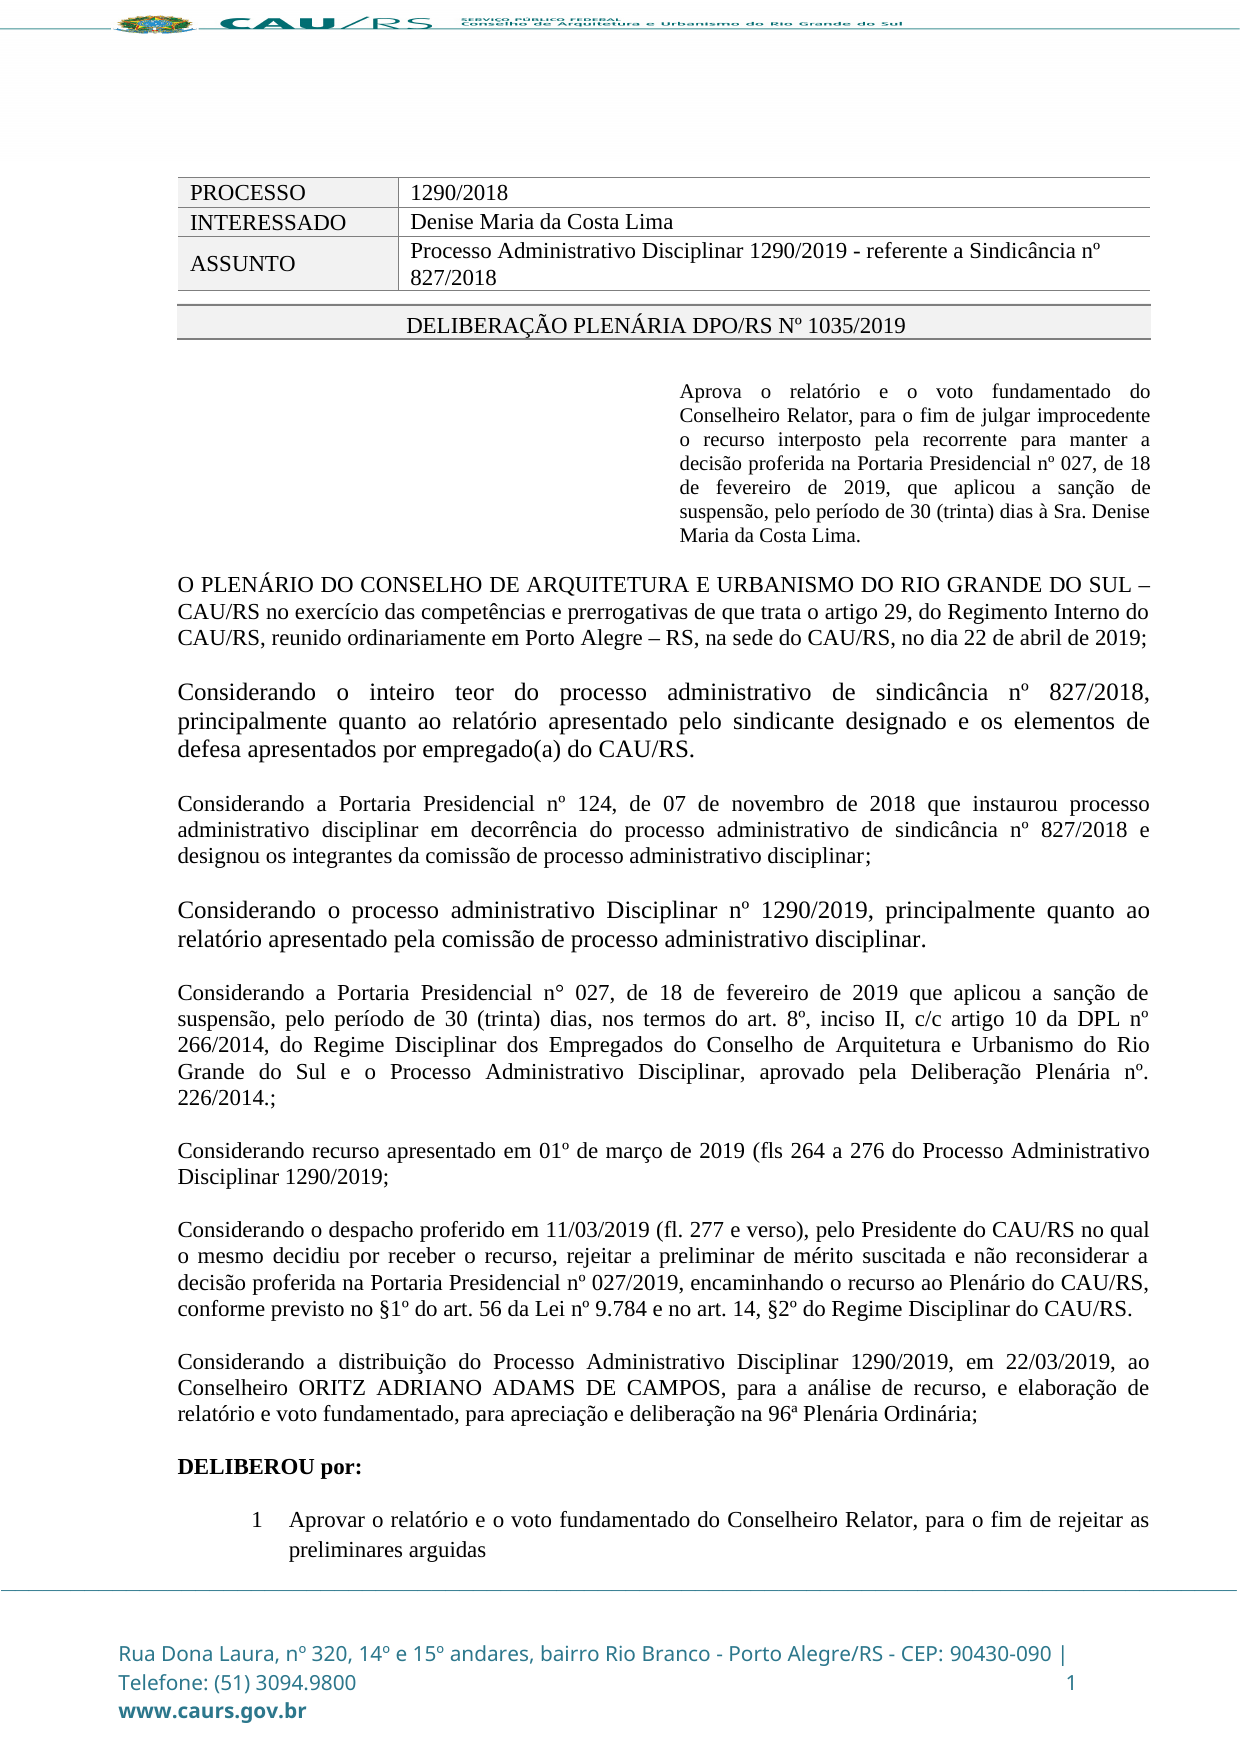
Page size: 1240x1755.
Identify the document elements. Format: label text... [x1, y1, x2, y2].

text Considerando a Portaria Presidencial nº 124, de 07 de novembro de 2018 que instaurou processo administrativo disciplinar em decorrência do processo administrativo de sindicância nº 827/2018 e designou os integrantes da comissão de processo administrativo disciplinar; [177, 789, 1151, 869]
text Considerando recurso apresentado em 01º de março de 2019 (fls 264 a 276 do Processo Administrativo Disciplinar 1290/2019; [177, 1137, 1151, 1190]
text Considerando o despacho proferido em 11/03/2019 (fl. 277 e verso), pelo Presidente do CAU/RS no qual o mesmo decidiu por receber o recurso, rejeitar a preliminar de mérito suscitada e não reconsiderar a decisão proferida na Portaria Presidencial nº 027/2019, encaminhando o recurso ao Plenário do CAU/RS, conforme previsto no §1º do art. 56 da Lei nº 9.784 e no art. 14, §2º do Regime Disciplinar do CAU/RS. [177, 1216, 1151, 1321]
table_cell Denise Maria da Costa Lima [399, 208, 1150, 236]
table_cell Processo Administrativo Disciplinar 1290/2019 - referente a Sindicância nº 827/2018 [399, 237, 1150, 290]
text DELIBEROU por: [177, 1453, 1151, 1479]
text O PLENÁRIO DO CONSELHO DE ARQUITETURA E URBANISMO DO RIO GRANDE DO SUL – CAU/RS no exercício das competências e prerrogativas de que trata o artigo 29, do Regimento Interno do CAU/RS, reunido ordinariamente em Porto Alegre – RS, na sede do CAU/RS, no dia 22 de abril de 2019; [177, 572, 1151, 651]
text Considerando o inteiro teor do processo administrativo de sindicância nº 827/2018, principalmente quanto ao relatório apresentado pelo sindicante designado e os elementos de defesa apresentados por empregado(a) do CAU/RS. [177, 677, 1151, 763]
text Aprova o relatório e o voto fundamentado do Conselheiro Relator, para o fim de julgar improcedente o recurso interposto pela recorrente para manter a decisão proferida na Portaria Presidencial nº 027, de 18 de fevereiro de 2019, que aplicou a sanção de suspensão, pelo período de 30 (trinta) dias à Sra. Denise Maria da Costa Lima. [679, 379, 1151, 547]
text Considerando o processo administrativo Disciplinar nº 1290/2019, principalmente quanto ao relatório apresentado pela comissão de processo administrativo disciplinar. [177, 895, 1151, 952]
text Considerando a Portaria Presidencial n° 027, de 18 de fevereiro de 2019 que aplicou a sanção de suspensão, pelo período de 30 (trinta) dias, nos termos do art. 8º, inciso II, c/c artigo 10 da DPL nº 266/2014, do Regime Disciplinar dos Empregados do Conselho de Arquitetura e Urbanismo do Rio Grande do Sul e o Processo Administrativo Disciplinar, aprovado pela Deliberação Plenária nº. 226/2014.; [177, 979, 1151, 1111]
table_header PROCESSO [178, 178, 398, 207]
text DELIBERAÇÃO PLENÁRIA DPO/RS Nº 1035/2019 [177, 306, 1151, 338]
table_cell ASSUNTO [178, 237, 398, 290]
table_header 1290/2018 [399, 178, 1150, 207]
list Aprovar o relatório e o voto fundamentado do Conselheiro Relator, para o fim de rejeitar as preliminares arguidas [251, 1506, 1151, 1562]
table_cell INTERESSADO [178, 208, 398, 236]
text Considerando a distribuição do Processo Administrativo Disciplinar 1290/2019, em 22/03/2019, ao Conselheiro ORITZ ADRIANO ADAMS DE CAMPOS, para a análise de recurso, e elaboração de relatório e voto fundamentado, para apreciação e deliberação na 96ª Plenária Ordinária; [177, 1348, 1151, 1427]
